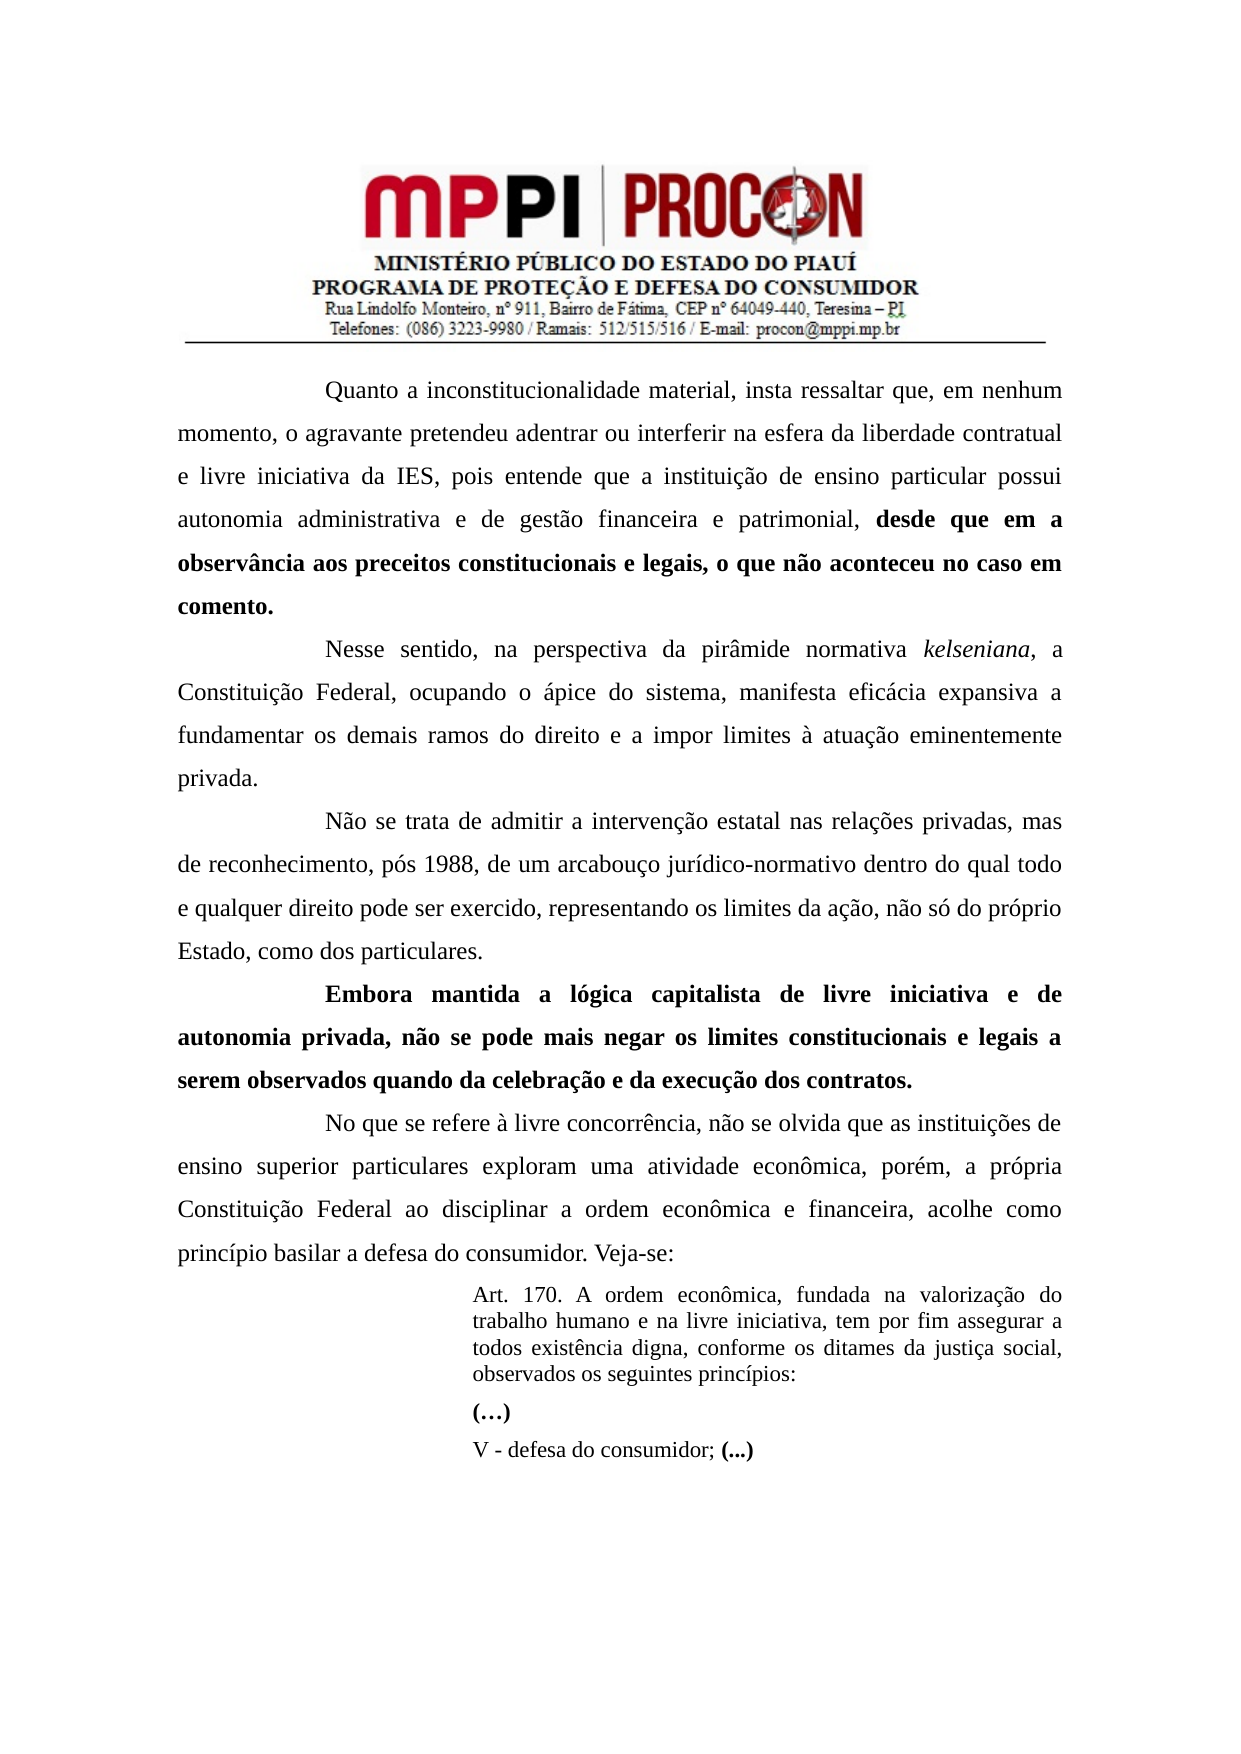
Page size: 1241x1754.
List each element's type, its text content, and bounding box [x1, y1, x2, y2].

text Não se trata de admitir a intervenção estatal nas relações privadas, mas de reconhecimento, pós 1988, de um arcabouço jurídico-normativo dentro do qual todo e qualquer direito pode ser exercido, representando os limites da ação, não só do próprio [177, 806, 1063, 921]
text V - defesa do consumidor; (...) [472, 1436, 1063, 1462]
text Quanto a inconstitucionalidade material, insta ressaltar que, em nenhum momento, o agravante pretendeu adentrar ou interferir na esfera da liberdade contratual e livre iniciativa da IES, pois entende que a instituição de ensino particular possui autonomia administrativa e de gestão financeira e patrimonial, desde que em a observância aos preceitos constitucionais e legais, o que não aconteceu no caso em comento. [177, 375, 1063, 619]
picture [178, 149, 1062, 352]
text (…) [472, 1398, 1063, 1424]
text Estado, como dos particulares. [177, 936, 1063, 964]
text Nesse sentido, na perspectiva da pirâmide normativa kelseniana, a Constituição Federal, ocupando o ápice do sistema, manifesta eficácia expansiva a fundamentar os demais ramos do direito e a impor limites à atuação eminentemente privada. [177, 634, 1063, 792]
text No que se refere à livre concorrência, não se olvida que as instituições de ensino superior particulares exploram uma atividade econômica, porém, a própria Constituição Federal ao disciplinar a ordem econômica e financeira, acolhe como princípio basilar a defesa do consumidor. Veja-se: [177, 1108, 1063, 1266]
text Embora mantida a lógica capitalista de livre iniciativa e de autonomia privada, não se pode mais negar os limites constitucionais e legais a serem observados quando da celebração e da execução dos contratos. [177, 979, 1063, 1094]
text Art. 170. A ordem econômica, fundada na valorização do trabalho humano e na livre iniciativa, tem por fim assegurar a todos existência digna, conforme os ditames da justiça social, observados os seguintes princípios: [472, 1281, 1063, 1386]
